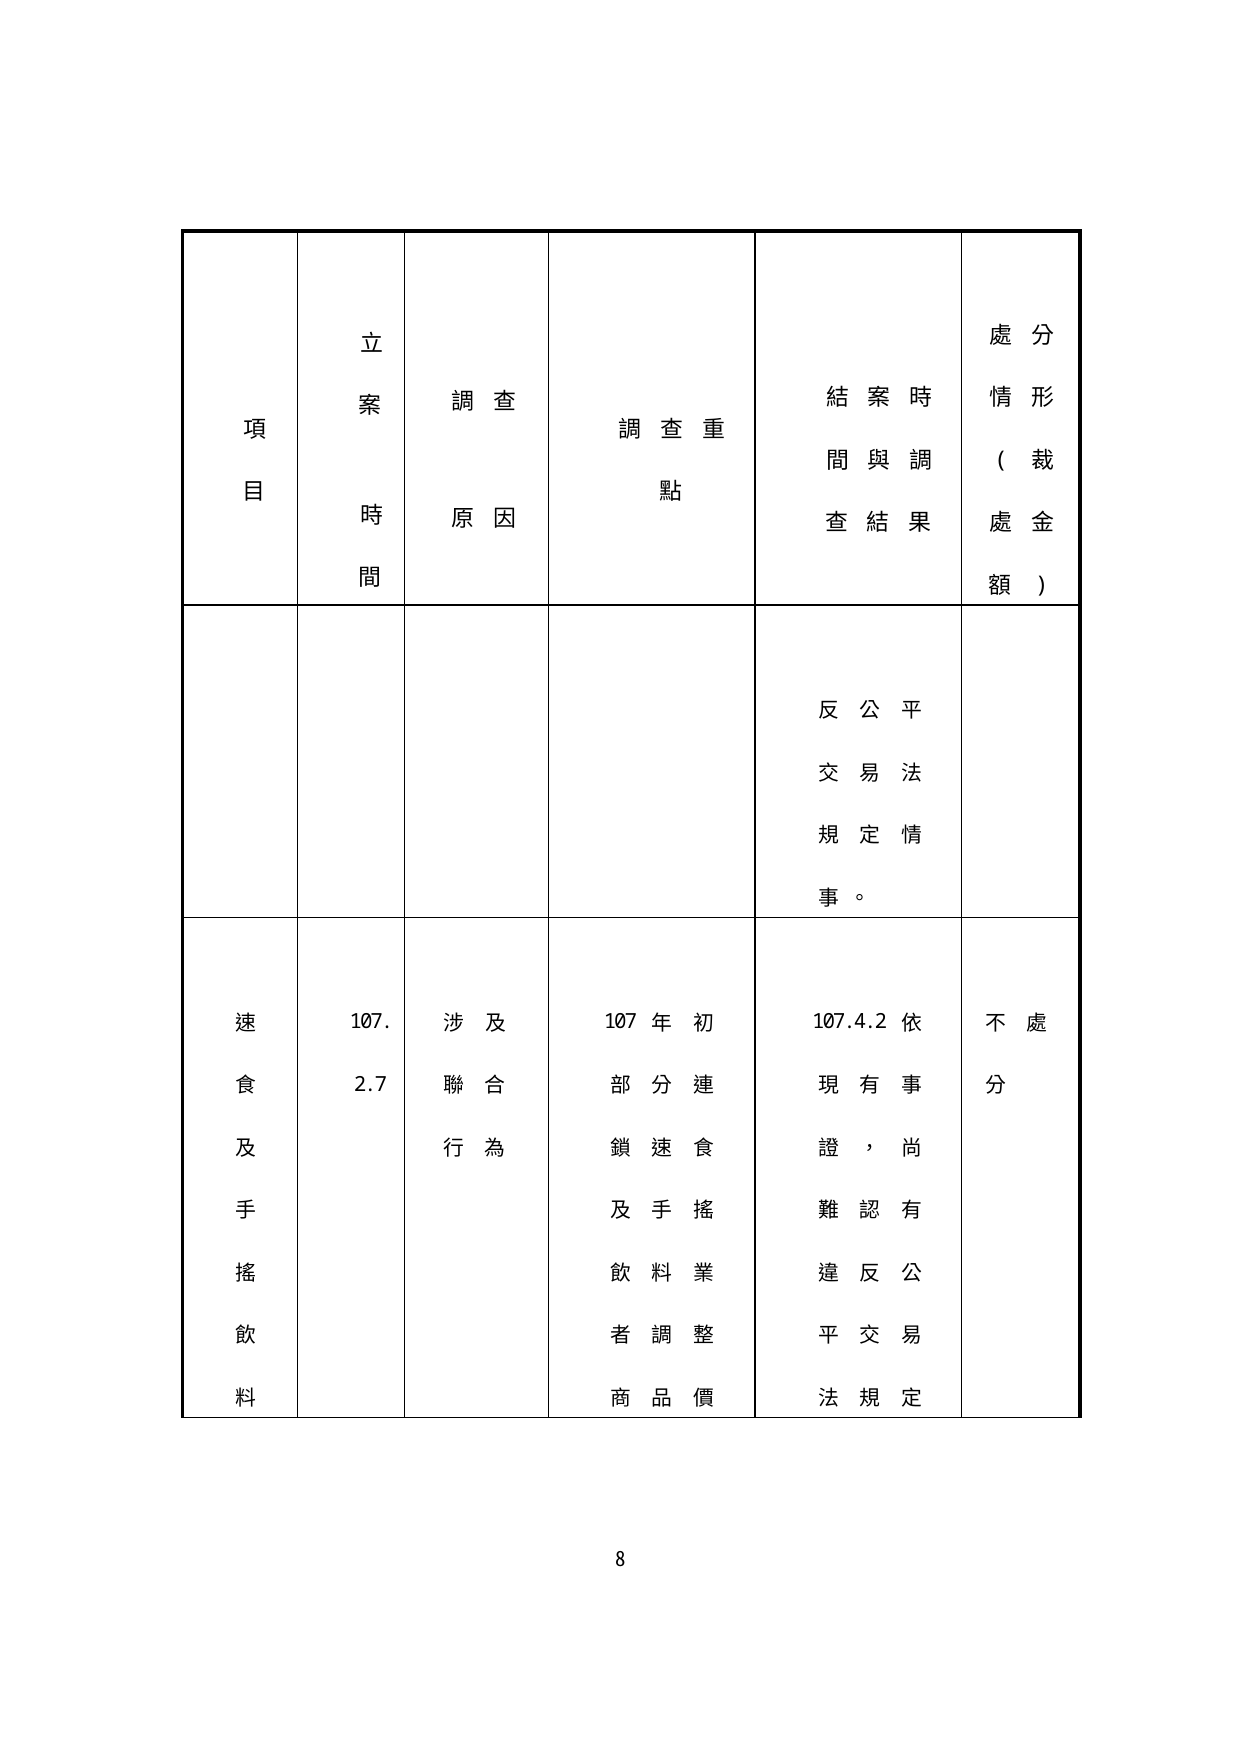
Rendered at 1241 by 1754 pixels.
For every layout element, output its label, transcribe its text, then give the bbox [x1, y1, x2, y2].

table_header 結案時間與調查結果 [756, 233, 961, 604]
table_cell [298, 606, 404, 917]
table_header 調查 原因 [405, 233, 548, 604]
table_cell [405, 606, 548, 917]
table_header 立案 時間 [298, 233, 404, 604]
table_cell 107.2.7 [298, 918, 404, 1417]
table_cell [184, 606, 297, 917]
table_cell 不處分 [962, 918, 1078, 1417]
table_cell [549, 606, 754, 917]
table_header 調查重點 [549, 233, 754, 604]
table_cell 107.4.2依現有事證，尚難認有違反公平交易法規定 [756, 918, 961, 1417]
table_cell 速食及手搖飲料 [184, 918, 297, 1417]
table_cell 涉及聯合行為 [405, 918, 548, 1417]
table_cell 反公平交易法規定情事。 [756, 606, 961, 917]
table_header 項目 [184, 233, 297, 604]
table_cell 107年初部分連鎖速食及手搖飲料業者調整商品價 [549, 918, 754, 1417]
table_cell [962, 606, 1078, 917]
table_header 處分情形(裁處金額) [962, 233, 1078, 604]
